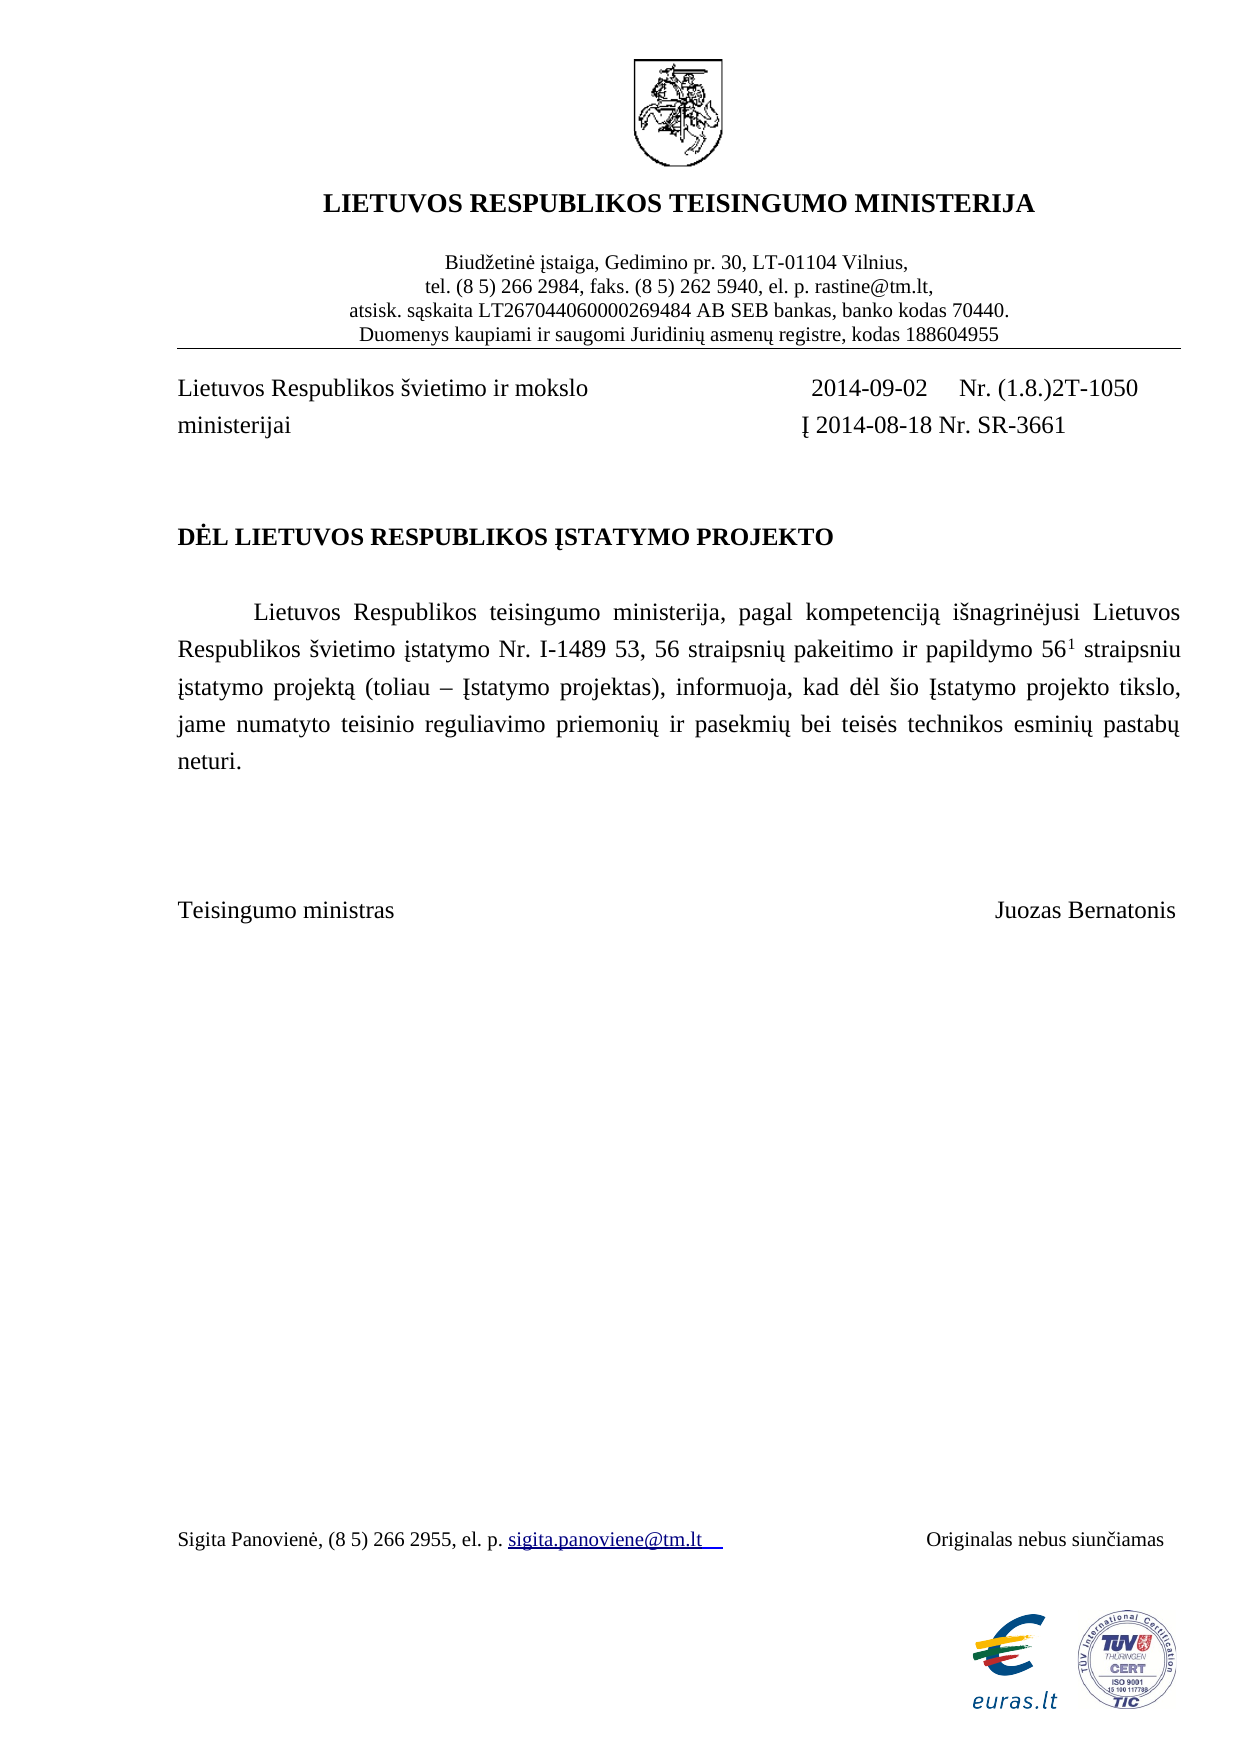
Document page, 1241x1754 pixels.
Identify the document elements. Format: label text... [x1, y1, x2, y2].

text tel. (8 5) 266 2984, faks. (8 5) 262 5940, el. p. rastine@tm.lt, [177, 274, 1181, 298]
text Biudžetinė įstaiga, Gedimino pr. 30, LT-01104 Vilnius, [177, 250, 1181, 274]
text LIETUVOS RESPUBLIKOS TEISINGUMO MINISTERIJA [177, 188, 1181, 219]
text DĖL LIETUVOS RESPUBLIKOS ĮSTATYMO PROJEKTo [177, 522, 1152, 551]
text Sigita Panovienė, (8 5) 266 2955, el. p. sigita.panoviene@tm.lt Originalas nebus siunčiamas [177, 1526, 1181, 1551]
text Duomenys kaupiami ir saugomi Juridinių asmenų registre, kodas 188604955 [177, 322, 1181, 348]
text atsisk. sąskaita LT267044060000269484 AB SEB bankas, banko kodas 70440. [177, 298, 1181, 322]
text Teisingumo ministras Juozas Bernatonis [177, 895, 1181, 924]
text Lietuvos Respublikos teisingumo ministerija, pagal kompetenciją išnagrinėjusi Lietuvos Respublikos švietimo įstatymo Nr. I-1489 53, 56 straipsnių pakeitimo ir papildymo 561 straipsniu įstatymo projektą (toliau – Įstatymo projektas), informuoja, kad dėl šio Įstatymo projekto tikslo, jame numatyto teisinio reguliavimo priemonių ir pasekmių bei teisės technikos esminių pastabų neturi. [177, 597, 1181, 775]
text Lietuvos Respublikos švietimo ir mokslo 2014-09-02 Nr. (1.8.)2T-1050 ministerijai Į 2014-08-18 Nr. SR-3661 [177, 373, 1148, 439]
